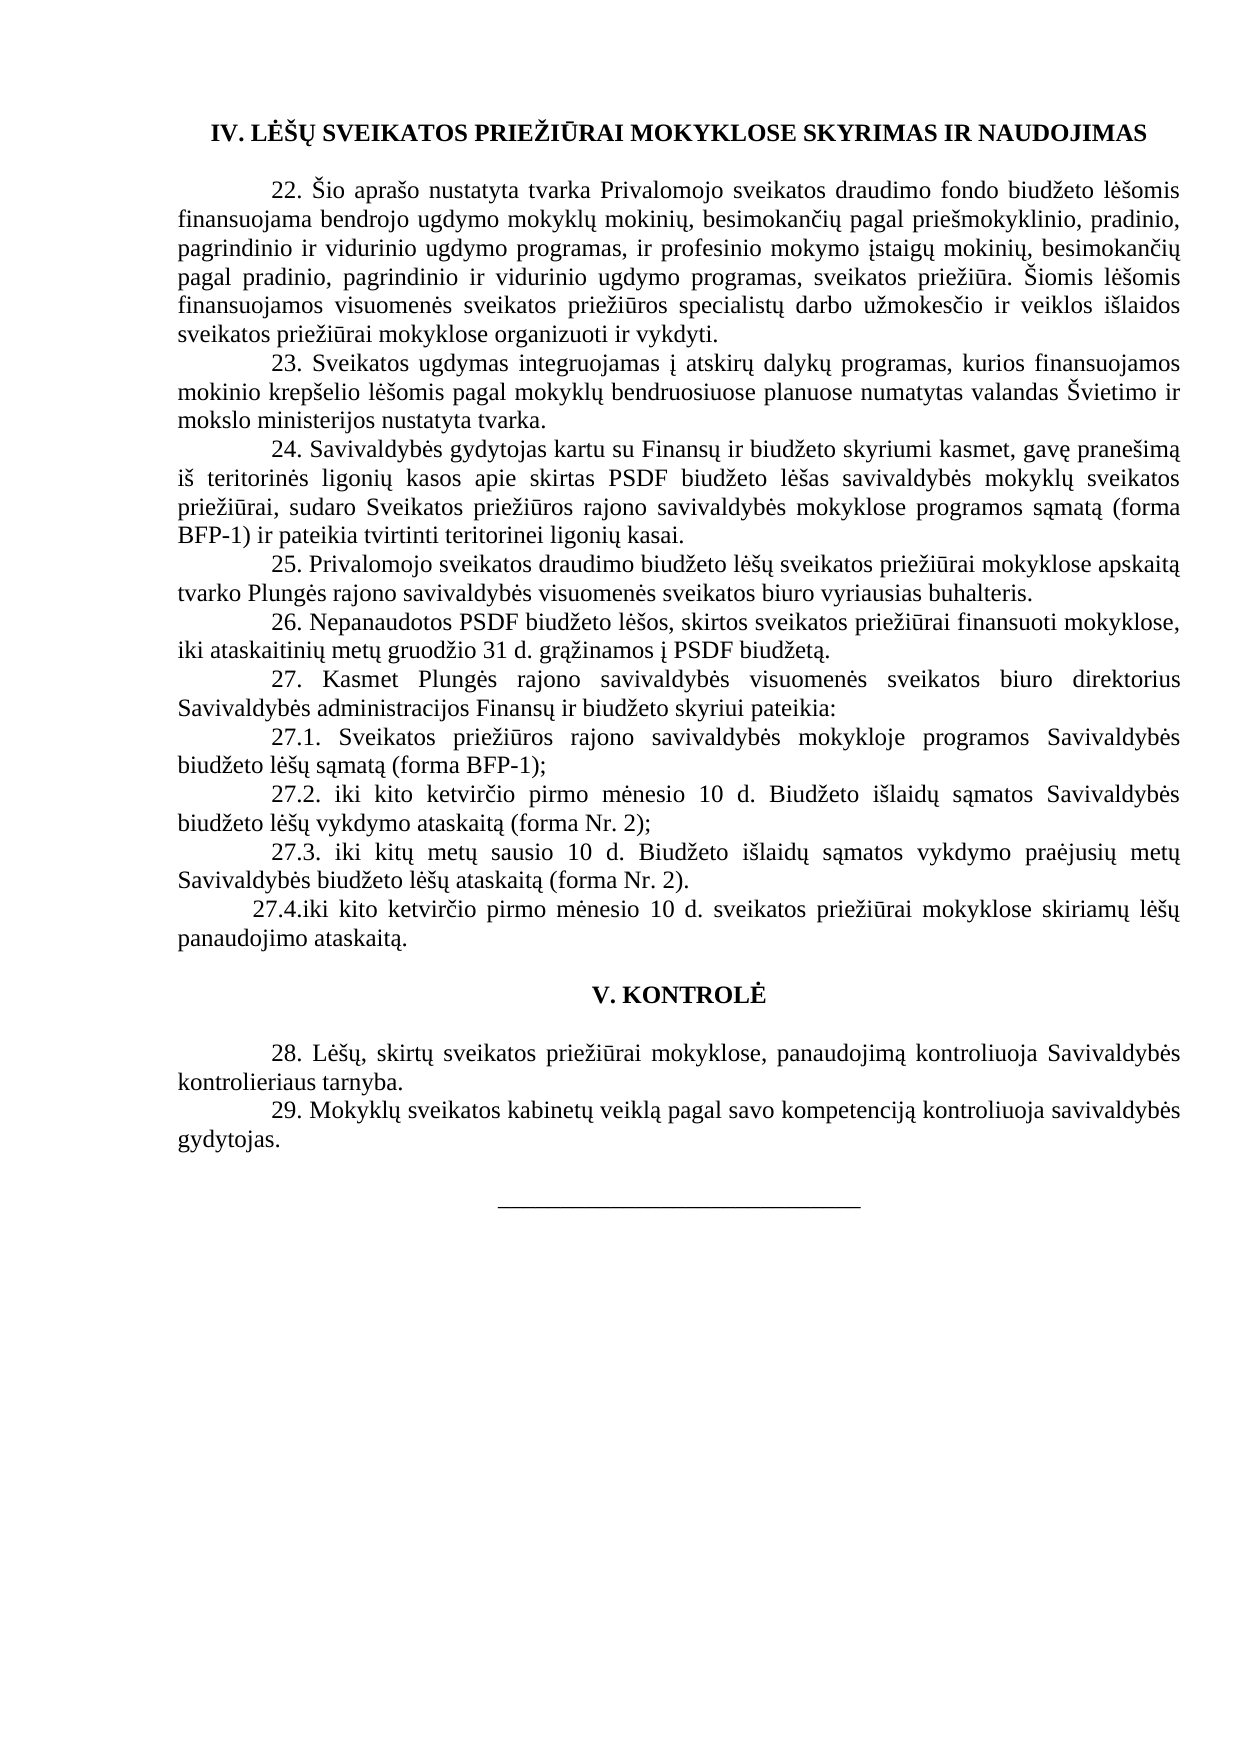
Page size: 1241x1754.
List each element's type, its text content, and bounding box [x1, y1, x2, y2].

text 27.2. iki kito ketvirčio pirmo mėnesio 10 d. Biudžeto išlaidų sąmatos Savivaldybės biudžeto lėšų vykdymo ataskaitą (forma Nr. 2); [177, 779, 1181, 837]
text 26. Nepanaudotos PSDF biudžeto lėšos, skirtos sveikatos priežiūrai finansuoti mokyklose, iki ataskaitinių metų gruodžio 31 d. grąžinamos į PSDF biudžetą. [177, 607, 1181, 664]
text 23. Sveikatos ugdymas integruojamas į atskirų dalykų programas, kurios finansuojamos mokinio krepšelio lėšomis pagal mokyklų bendruosiuose planuose numatytas valandas Švietimo ir mokslo ministerijos nustatyta tvarka. [177, 348, 1181, 434]
text 29. Mokyklų sveikatos kabinetų veiklą pagal savo kompetenciją kontroliuoja savivaldybės gydytojas. [177, 1096, 1181, 1153]
text 25. Privalomojo sveikatos draudimo biudžeto lėšų sveikatos priežiūrai mokyklose apskaitą tvarko Plungės rajono savivaldybės visuomenės sveikatos biuro vyriausias buhalteris. [177, 549, 1181, 607]
text 24. Savivaldybės gydytojas kartu su Finansų ir biudžeto skyriumi kasmet, gavę pranešimą iš teritorinės ligonių kasos apie skirtas PSDF biudžeto lėšas savivaldybės mokyklų sveikatos priežiūrai, sudaro Sveikatos priežiūros rajono savivaldybės mokyklose programos sąmatą (forma BFP-1) ir pateikia tvirtinti teritorinei ligonių kasai. [177, 434, 1181, 549]
text 27.3. iki kitų metų sausio 10 d. Biudžeto išlaidų sąmatos vykdymo praėjusių metų Savivaldybės biudžeto lėšų ataskaitą (forma Nr. 2). [177, 837, 1181, 894]
text 28. Lėšų, skirtų sveikatos priežiūrai mokyklose, panaudojimą kontroliuoja Savivaldybės kontrolieriaus tarnyba. [177, 1038, 1181, 1096]
text 27.4.iki kito ketvirčio pirmo mėnesio 10 d. sveikatos priežiūrai mokyklose skiriamų lėšų panaudojimo ataskaitą. [177, 894, 1181, 952]
text _____________________________ [177, 1182, 1181, 1211]
text 27. Kasmet Plungės rajono savivaldybės visuomenės sveikatos biuro direktorius Savivaldybės administracijos Finansų ir biudžeto skyriui pateikia: [177, 664, 1181, 722]
text 22. Šio aprašo nustatyta tvarka Privalomojo sveikatos draudimo fondo biudžeto lėšomis finansuojama bendrojo ugdymo mokyklų mokinių, besimokančių pagal priešmokyklinio, pradinio, pagrindinio ir vidurinio ugdymo programas, ir profesinio mokymo įstaigų mokinių, besimokančių pagal pradinio, pagrindinio ir vidurinio ugdymo programas, sveikatos priežiūra. Šiomis lėšomis finansuojamos visuomenės sveikatos priežiūros specialistų darbo užmokesčio ir veiklos išlaidos sveikatos priežiūrai mokyklose organizuoti ir vykdyti. [177, 176, 1181, 348]
text V. KONTROLĖ [177, 981, 1181, 1009]
text IV. LĖŠŲ SVEIKATOS PRIEŽIŪRAI MOKYKLOSE SKYRIMAS IR NAUDOJIMAS [177, 118, 1181, 147]
text 27.1. Sveikatos priežiūros rajono savivaldybės mokykloje programos Savivaldybės biudžeto lėšų sąmatą (forma BFP-1); [177, 722, 1181, 779]
